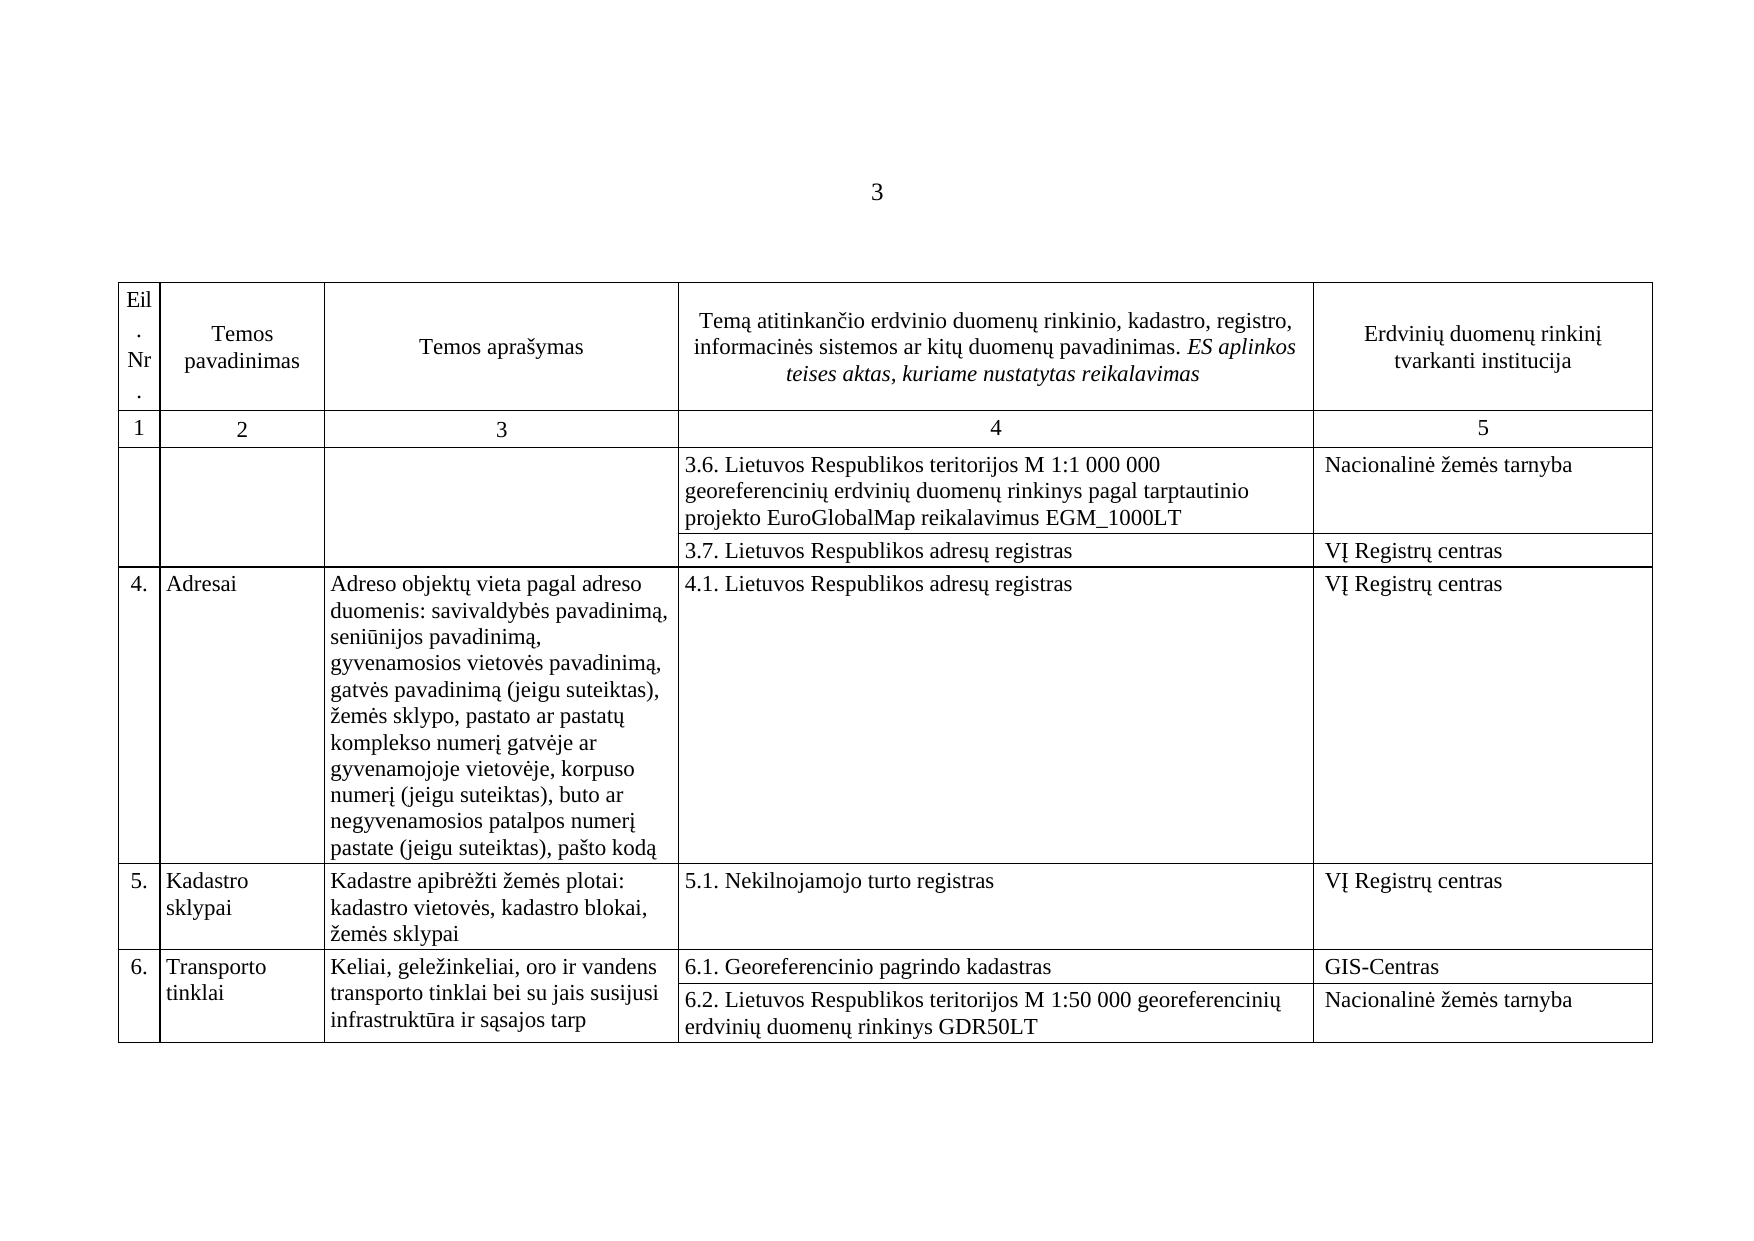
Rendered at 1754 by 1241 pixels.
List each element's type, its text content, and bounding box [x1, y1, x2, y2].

table_cell VĮ Registrų centras [1314, 864, 1652, 949]
table_header Temos pavadinimas [161, 283, 324, 410]
table_cell Nacionalinė žemės tarnyba [1314, 448, 1652, 533]
table_cell 5. [119, 864, 159, 949]
table_cell 5.1. Nekilnojamojo turto registras [679, 864, 1313, 949]
table_cell [161, 448, 324, 566]
table_header Erdvinių duomenų rinkinį tvarkanti institucija [1314, 283, 1652, 410]
table_cell Kadastre apibrėžti žemės plotai: kadastro vietovės, kadastro blokai, žemės sklypai [325, 864, 678, 949]
table_cell 3.7. Lietuvos Respublikos adresų registras [679, 534, 1313, 566]
table_cell 4. [119, 568, 159, 863]
table_cell Kadastro sklypai [161, 864, 324, 949]
table_cell GIS-Centras [1314, 950, 1652, 982]
table_cell [325, 448, 678, 566]
table_cell Transporto tinklai [161, 950, 324, 1042]
table_cell Nacionalinė žemės tarnyba [1314, 984, 1652, 1042]
table_cell Keliai, geležinkeliai, oro ir vandens transporto tinklai bei su jais susijusi infrastruktūra ir sąsajos tarp [325, 950, 678, 1042]
table_cell 2 [161, 411, 324, 447]
table_cell 6. [119, 950, 159, 1042]
table_header Temos aprašymas [325, 283, 678, 410]
table_cell 6.1. Georeferencinio pagrindo kadastras [679, 950, 1313, 982]
table_cell VĮ Registrų centras [1314, 534, 1652, 566]
table_cell 3 [325, 411, 678, 447]
table_cell 5 [1314, 411, 1652, 447]
table_cell [119, 448, 159, 566]
table_cell 4 [679, 411, 1313, 447]
table_cell 6.2. Lietuvos Respublikos teritorijos M 1:50 000 georeferencinių erdvinių duomenų rinkinys GDR50LT [679, 984, 1313, 1042]
table_header Temą atitinkančio erdvinio duomenų rinkinio, kadastro, registro, informacinės sistemos ar kitų duomenų pavadinimas. ES aplinkos teises aktas, kuriame nustatytas reikalavimas [679, 283, 1313, 410]
table_cell Adreso objektų vieta pagal adreso duomenis: savivaldybės pavadinimą, seniūnijos pavadinimą, gyvenamosios vietovės pavadinimą, gatvės pavadinimą (jeigu suteiktas), žemės sklypo, pastato ar pastatų komplekso numerį gatvėje ar gyvenamojoje vietovėje, korpuso numerį (jeigu suteiktas), buto ar negyvenamosios patalpos numerį pastate (jeigu suteiktas), pašto kodą [325, 568, 678, 863]
table_cell Adresai [161, 568, 324, 863]
table_cell 4.1. Lietuvos Respublikos adresų registras [679, 568, 1313, 863]
table_cell VĮ Registrų centras [1314, 568, 1652, 863]
table_cell 1 [119, 411, 159, 447]
table_cell 3.6. Lietuvos Respublikos teritorijos M 1:1 000 000 georeferencinių erdvinių duomenų rinkinys pagal tarptautinio projekto EuroGlobalMap reikalavimus EGM_1000LT [679, 448, 1313, 533]
table_header Eil. Nr. [119, 283, 159, 410]
